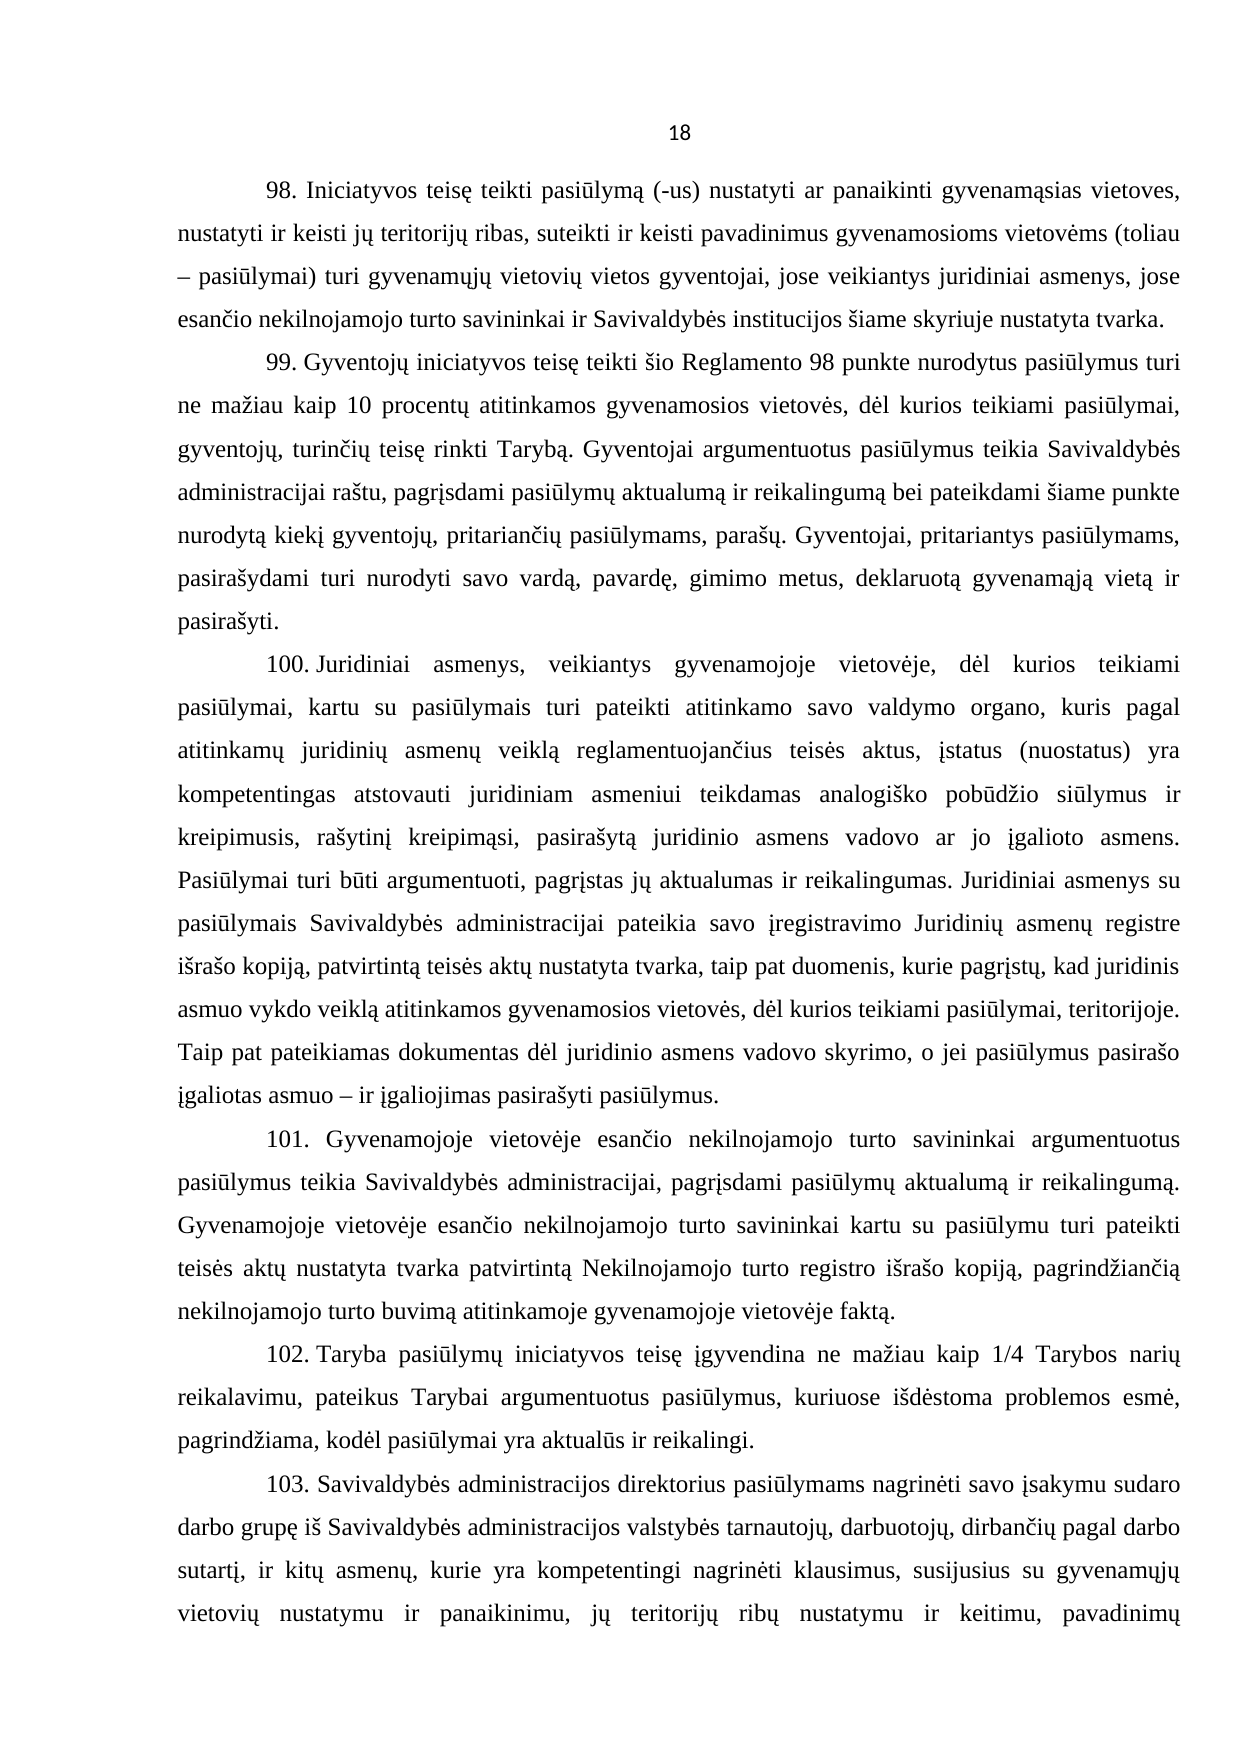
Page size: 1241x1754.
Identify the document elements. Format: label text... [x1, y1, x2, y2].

text 102. Taryba pasiūlymų iniciatyvos teisę įgyvendina ne mažiau kaip 1/4 Tarybos narių reikalavimu, pateikus Tarybai argumentuotus pasiūlymus, kuriuose išdėstoma problemos esmė, pagrindžiama, kodėl pasiūlymai yra aktualūs ir reikalingi. [177, 1339, 1181, 1454]
text 103. Savivaldybės administracijos direktorius pasiūlymams nagrinėti savo įsakymu sudaro darbo grupę iš Savivaldybės administracijos valstybės tarnautojų, darbuotojų, dirbančių pagal darbo sutartį, ir kitų asmenų, kurie yra kompetentingi nagrinėti klausimus, susijusius su gyvenamųjų vietovių nustatymu ir panaikinimu, jų teritorijų ribų nustatymu ir keitimu, pavadinimų [177, 1469, 1181, 1627]
text 98. Iniciatyvos teisę teikti pasiūlymą (-us) nustatyti ar panaikinti gyvenamąsias vietoves, nustatyti ir keisti jų teritorijų ribas, suteikti ir keisti pavadinimus gyvenamosioms vietovėms (toliau – pasiūlymai) turi gyvenamųjų vietovių vietos gyventojai, jose veikiantys juridiniai asmenys, jose esančio nekilnojamojo turto savininkai ir Savivaldybės institucijos šiame skyriuje nustatyta tvarka. [177, 175, 1181, 333]
text 99. Gyventojų iniciatyvos teisę teikti šio Reglamento 98 punkte nurodytus pasiūlymus turi ne mažiau kaip 10 procentų atitinkamos gyvenamosios vietovės, dėl kurios teikiami pasiūlymai, gyventojų, turinčių teisę rinkti Tarybą. Gyventojai argumentuotus pasiūlymus teikia Savivaldybės administracijai raštu, pagrįsdami pasiūlymų aktualumą ir reikalingumą bei pateikdami šiame punkte nurodytą kiekį gyventojų, pritariančių pasiūlymams, parašų. Gyventojai, pritariantys pasiūlymams, pasirašydami turi nurodyti savo vardą, pavardę, gimimo metus, deklaruotą gyvenamąją vietą ir pasirašyti. [177, 347, 1181, 635]
text 101. Gyvenamojoje vietovėje esančio nekilnojamojo turto savininkai argumentuotus pasiūlymus teikia Savivaldybės administracijai, pagrįsdami pasiūlymų aktualumą ir reikalingumą. Gyvenamojoje vietovėje esančio nekilnojamojo turto savininkai kartu su pasiūlymu turi pateikti teisės aktų nustatyta tvarka patvirtintą Nekilnojamojo turto registro išrašo kopiją, pagrindžiančią nekilnojamojo turto buvimą atitinkamoje gyvenamojoje vietovėje faktą. [177, 1124, 1181, 1325]
text 100. Juridiniai asmenys, veikiantys gyvenamojoje vietovėje, dėl kurios teikiami pasiūlymai, kartu su pasiūlymais turi pateikti atitinkamo savo valdymo organo, kuris pagal atitinkamų juridinių asmenų veiklą reglamentuojančius teisės aktus, įstatus (nuostatus) yra kompetentingas atstovauti juridiniam asmeniui teikdamas analogiško pobūdžio siūlymus ir kreipimusis, rašytinį kreipimąsi, pasirašytą juridinio asmens vadovo ar jo įgalioto asmens. Pasiūlymai turi būti argumentuoti, pagrįstas jų aktualumas ir reikalingumas. Juridiniai asmenys su pasiūlymais Savivaldybės administracijai pateikia savo įregistravimo Juridinių asmenų registre išrašo kopiją, patvirtintą teisės aktų nustatyta tvarka, taip pat duomenis, kurie pagrįstų, kad juridinis asmuo vykdo veiklą atitinkamos gyvenamosios vietovės, dėl kurios teikiami pasiūlymai, teritorijoje. Taip pat pateikiamas dokumentas dėl juridinio asmens vadovo skyrimo, o jei pasiūlymus pasirašo įgaliotas asmuo – ir įgaliojimas pasirašyti pasiūlymus. [177, 649, 1181, 1109]
